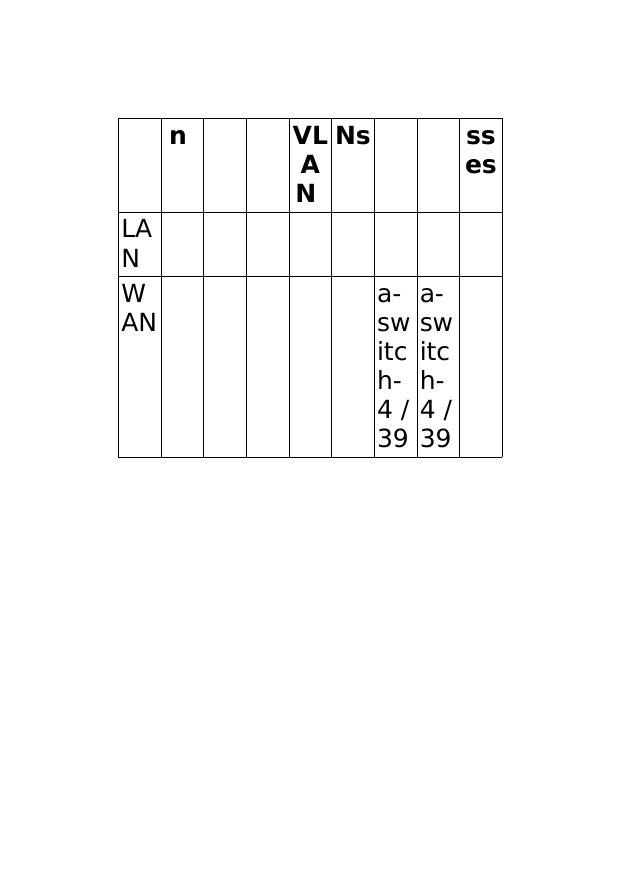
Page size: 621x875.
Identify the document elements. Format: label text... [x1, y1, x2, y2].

table_cell [460, 213, 502, 276]
table_cell [375, 213, 417, 276]
table_cell [290, 277, 331, 457]
table_cell [162, 277, 203, 457]
table_cell [418, 213, 459, 276]
table_cell LAN [119, 213, 161, 276]
table_cell [204, 277, 246, 457]
table_cell WAN [119, 277, 161, 457]
table_header sses [460, 119, 502, 212]
table_cell [460, 277, 502, 457]
table_header n [162, 119, 203, 212]
table_cell [247, 277, 289, 457]
table_cell [204, 213, 246, 276]
table_cell [247, 213, 289, 276]
table_header [119, 119, 161, 212]
table_header [375, 119, 417, 212]
table_header [204, 119, 246, 212]
table_cell [162, 213, 203, 276]
table_header VLAN [290, 119, 331, 212]
table_cell a-switch-4 / 39 [418, 277, 459, 457]
table_cell a-switch-4 / 39 [375, 277, 417, 457]
table_header Ns [332, 119, 374, 212]
table_cell [332, 277, 374, 457]
table_header [247, 119, 289, 212]
table_cell [332, 213, 374, 276]
table_cell [290, 213, 331, 276]
table_header [418, 119, 459, 212]
